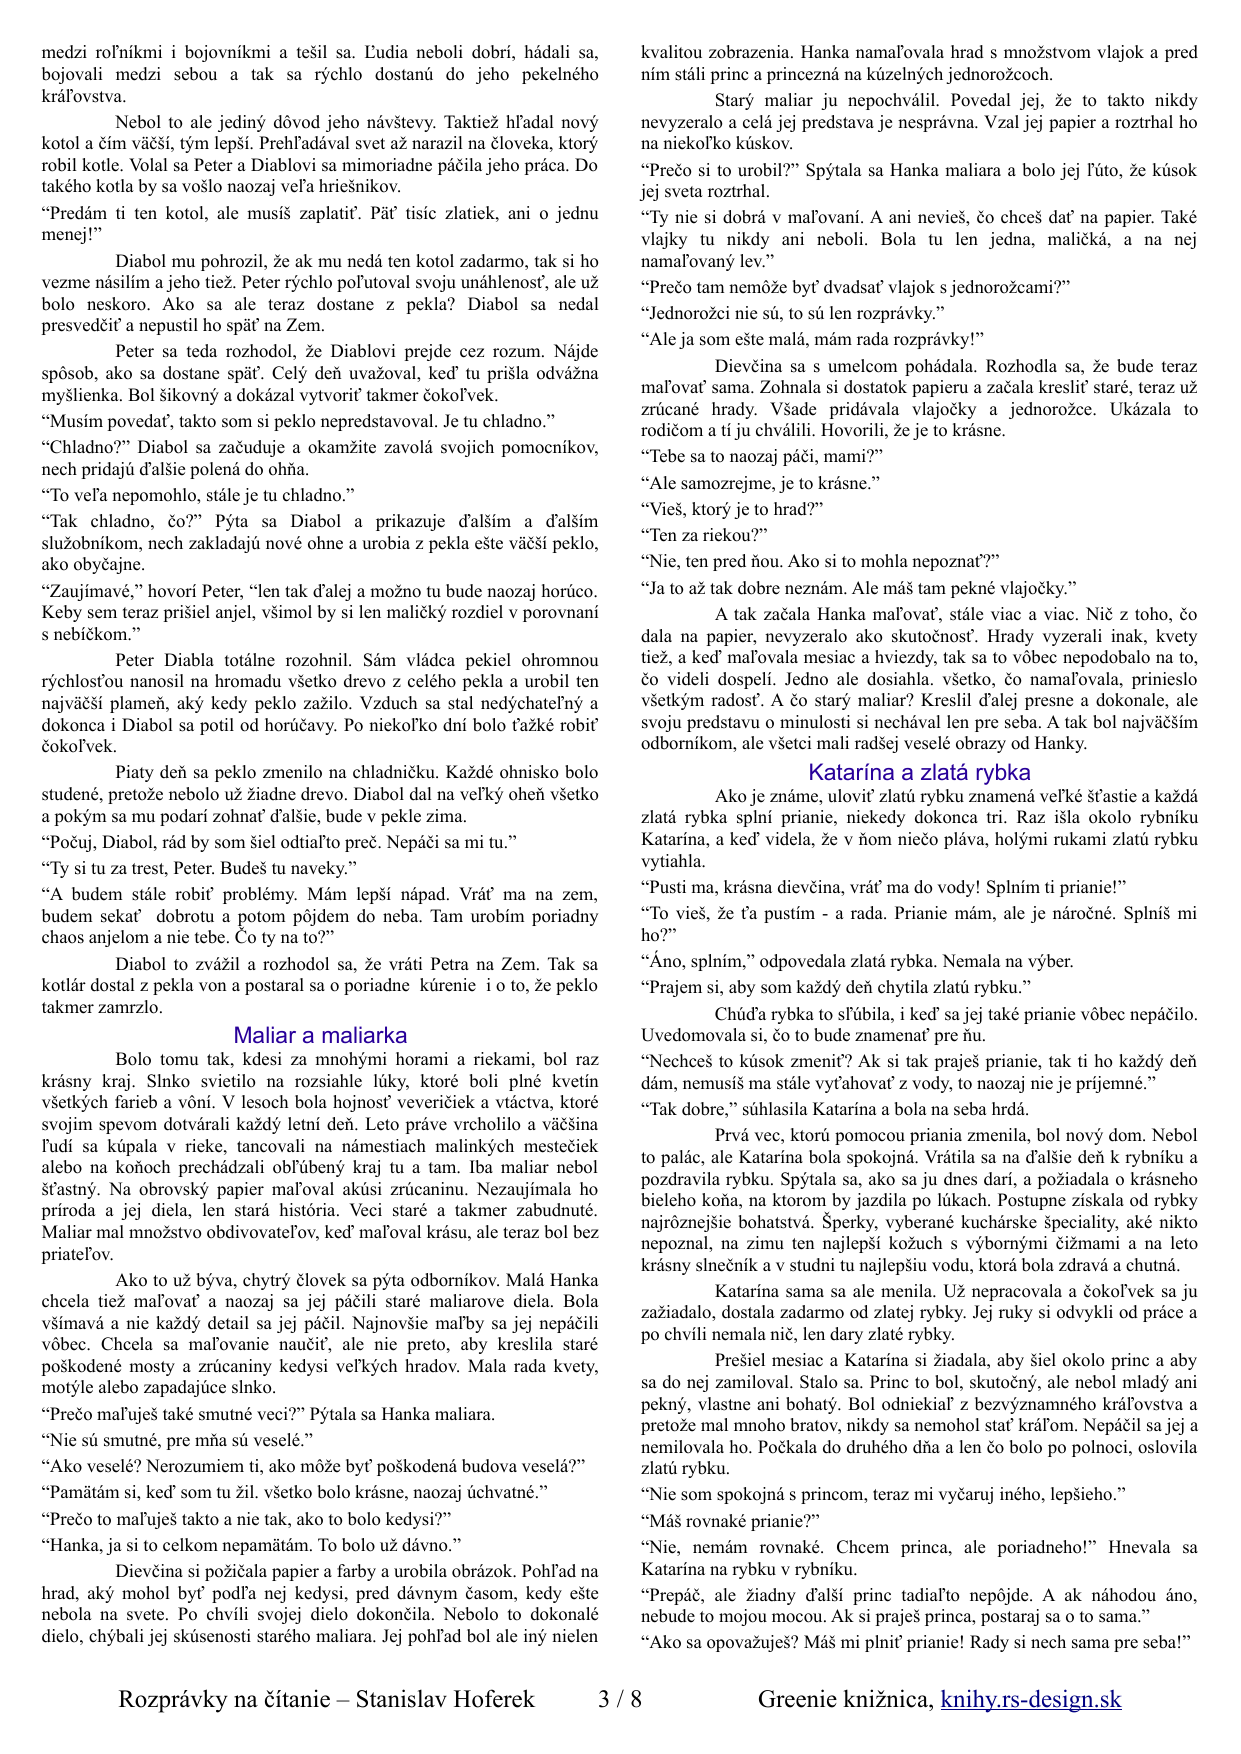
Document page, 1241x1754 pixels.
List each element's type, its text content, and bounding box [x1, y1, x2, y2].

text “Počuj, Diabol, rád by som šiel odtiaľto preč. Nepáči sa mi tu.” [41, 831, 599, 852]
text “To veľa nepomohlo, stále je tu chladno.” [41, 484, 599, 505]
text “A budem stále robiť problémy. Mám lepší nápad. Vráť ma na zem, budem sekať dobrotu a potom pôjdem do neba. Tam urobím poriadny chaos anjelom a nie tebe. Čo ty na to?” [41, 883, 599, 948]
text “Nie, ten pred ňou. Ako si to mohla nepoznať?” [641, 550, 1199, 572]
text “Jednorožci nie sú, to sú len rozprávky.” [641, 302, 1199, 323]
text kvalitou zobrazenia. Hanka namaľovala hrad s množstvom vlajok a pred ním stáli princ a princezná na kúzelných jednorožcoch. [641, 41, 1199, 84]
text Ako to už býva, chytrý človek sa pýta odborníkov. Malá Hanka chcela tiež maľovať a naozaj sa jej páčili staré maliarove diela. Bola všímavá a nie každý detail sa jej páčil. Najnovšie maľby sa jej nepáčili vôbec. Chcela sa maľovanie naučiť, ale nie preto, aby kreslila staré poškodené mosty a zrúcaniny kedysi veľkých hradov. Mala rada kvety, motýle alebo zapadajúce slnko. [41, 1269, 599, 1398]
text “Ten za riekou?” [641, 524, 1199, 546]
text “Prečo maľuješ také smutné veci?” Pýtala sa Hanka maliara. [41, 1403, 599, 1424]
text “Prečo tam nemôže byť dvadsať vlajok s jednorožcami?” [641, 276, 1199, 297]
text “Prečo to maľuješ takto a nie tak, ako to bolo kedysi?” [41, 1508, 599, 1529]
text Peter Diabla totálne rozohnil. Sám vládca pekiel ohromnou rýchlosťou nanosil na hromadu všetko drevo z celého pekla a urobil ten najväčší plameň, aký kedy peklo zažilo. Vzduch sa stal nedýchateľný a dokonca i Diabol sa potil od horúčavy. Po niekoľko dní bolo ťažké robiť čokoľvek. [41, 649, 599, 757]
text “To vieš, že ťa pustím - a rada. Prianie mám, ale je náročné. Splníš mi ho?” [641, 902, 1199, 945]
text Bolo tomu tak, kdesi za mnohými horami a riekami, bol raz krásny kraj. Slnko svietilo na rozsiahle lúky, ktoré boli plné kvetín všetkých farieb a vôní. V lesoch bola hojnosť veveričiek a vtáctva, ktoré svojim spevom dotvárali každý letní deň. Leto práve vrcholilo a väčšina ľudí sa kúpala v rieke, tancovali na námestiach malinkých mestečiek alebo na koňoch prechádzali obľúbený kraj tu a tam. Iba maliar nebol šťastný. Na obrovský papier maľoval akúsi zrúcaninu. Nezaujímala ho príroda a jej diela, len stará história. Veci staré a takmer zabudnuté. Maliar mal množstvo obdivovateľov, keď maľoval krásu, ale teraz bol bez priateľov. [41, 1048, 599, 1264]
text “Ako sa opovažuješ? Máš mi plniť prianie! Rady si nech sama pre seba!” [641, 1631, 1199, 1653]
text “Ale samozrejme, je to krásne.” [641, 472, 1199, 493]
text “Predám ti ten kotol, ale musíš zaplatiť. Päť tisíc zlatiek, ani o jednu menej!” [41, 202, 599, 245]
text Starý maliar ju nepochválil. Povedal jej, že to takto nikdy nevyzeralo a celá jej predstava je nesprávna. Vzal jej papier a roztrhal ho na niekoľko kúskov. [641, 89, 1199, 154]
subtitle Maliar a maliarka [41, 1022, 599, 1048]
text “Zaujímavé,” hovorí Peter, “len tak ďalej a možno tu bude naozaj horúco. Keby sem teraz prišiel anjel, všimol by si len maličký rozdiel v porovnaní s nebíčkom.” [41, 579, 599, 644]
text “Nie, nemám rovnaké. Chcem princa, ale poriadneho!” Hnevala sa Katarína na rybku v rybníku. [641, 1536, 1199, 1579]
text Prvá vec, ktorú pomocou priania zmenila, bol nový dom. Nebol to palác, ale Katarína bola spokojná. Vrátila sa na ďalšie deň k rybníku a pozdravila rybku. Spýtala sa, ako sa ju dnes darí, a požiadala o krásneho bieleho koňa, na ktorom by jazdila po lúkach. Postupne získala od rybky najrôznejšie bohatstvá. Šperky, vyberané kuchárske špeciality, aké nikto nepoznal, na zimu ten najlepší kožuch s výbornými čižmami a na leto krásny slnečník a v studni tu najlepšiu vodu, ktorá bola zdravá a chutná. [641, 1124, 1199, 1275]
text “Prajem si, aby som každý deň chytila zlatú rybku.” [641, 976, 1199, 998]
text Prešiel mesiac a Katarína si žiadala, aby šiel okolo princ a aby sa do nej zamiloval. Stalo sa. Princ to bol, skutočný, ale nebol mladý ani pekný, vlastne ani bohatý. Bol odniekiaľ z bezvýznamného kráľovstva a pretože mal mnoho bratov, nikdy sa nemohol stať kráľom. Nepáčil sa jej a nemilovala ho. Počkala do druhého dňa a len čo bolo po polnoci, oslovila zlatú rybku. [641, 1349, 1199, 1479]
text A tak začala Hanka maľovať, stále viac a viac. Nič z toho, čo dala na papier, nevyzeralo ako skutočnosť. Hrady vyzerali inak, kvety tiež, a keď maľovala mesiac a hviezdy, tak sa to vôbec nepodobalo na to, čo videli dospelí. Jedno ale dosiahla. všetko, čo namaľovala, prinieslo všetkým radosť. A čo starý maliar? Kreslil ďalej presne a dokonale, ale svoju predstavu o minulosti si nechával len pre seba. A tak bol najväčším odborníkom, ale všetci mali radšej veselé obrazy od Hanky. [641, 603, 1199, 754]
text Diabol mu pohrozil, že ak mu nedá ten kotol zadarmo, tak si ho vezme násilím a jeho tiež. Peter rýchlo poľutoval svoju unáhlenosť, ale už bolo neskoro. Ako sa ale teraz dostane z pekla? Diabol sa nedal presvedčiť a nepustil ho späť na Zem. [41, 249, 599, 336]
text “Ty si tu za trest, Peter. Budeš tu naveky.” [41, 857, 599, 878]
text Dievčina si požičala papier a farby a urobila obrázok. Pohľad na hrad, aký mohol byť podľa nej kedysi, pred dávnym časom, kedy ešte nebola na svete. Po chvíli svojej dielo dokončila. Nebolo to dokonalé dielo, chýbali jej skúsenosti starého maliara. Jej pohľad bol ale iný nielen [41, 1560, 599, 1646]
text “Máš rovnaké prianie?” [641, 1509, 1199, 1531]
text Dievčina sa s umelcom pohádala. Rozhodla sa, že bude teraz maľovať sama. Zohnala si dostatok papieru a začala kresliť staré, teraz už zrúcané hrady. Všade pridávala vlajočky a jednorožce. Ukázala to rodičom a tí ju chválili. Hovorili, že je to krásne. [641, 354, 1199, 441]
text “Áno, splním,” odpovedala zlatá rybka. Nemala na výber. [641, 950, 1199, 971]
text “Nechceš to kúsok zmeniť? Ak si tak praješ prianie, tak ti ho každý deň dám, nemusíš ma stále vyťahovať z vody, to naozaj nie je príjemné.” [641, 1050, 1199, 1093]
text Chúďa rybka to sľúbila, i keď sa jej také prianie vôbec nepáčilo. Uvedomovala si, čo to bude znamenať pre ňu. [641, 1002, 1199, 1046]
text “Hanka, ja si to celkom nepamätám. To bolo už dávno.” [41, 1534, 599, 1556]
text “Nie sú smutné, pre mňa sú veselé.” [41, 1429, 599, 1451]
text “Tebe sa to naozaj páči, mami?” [641, 445, 1199, 467]
text “Prepáč, ale žiadny ďalší princ tadiaľto nepôjde. A ak náhodou áno, nebude to mojou mocou. Ak si praješ princa, postaraj sa o to sama.” [641, 1584, 1199, 1627]
text Ako je známe, uloviť zlatú rybku znamená veľké šťastie a každá zlatá rybka splní prianie, niekedy dokonca tri. Raz išla okolo rybníku Katarína, a keď videla, že v ňom niečo pláva, holými rukami zlatú rybku vytiahla. [641, 785, 1199, 871]
text “Tak chladno, čo?” Pýta sa Diabol a prikazuje ďalším a ďalším služobníkom, nech zakladajú nové ohne a urobia z pekla ešte väčší peklo, ako obyčajne. [41, 510, 599, 575]
text “Pusti ma, krásna dievčina, vráť ma do vody! Splním ti prianie!” [641, 876, 1199, 897]
text “Pamätám si, keď som tu žil. všetko bolo krásne, naozaj úchvatné.” [41, 1481, 599, 1503]
text “Ako veselé? Nerozumiem ti, ako môže byť poškodená budova veselá?” [41, 1455, 599, 1477]
text Piaty deň sa peklo zmenilo na chladničku. Každé ohnisko bolo studené, pretože nebolo už žiadne drevo. Diabol dal na veľký oheň všetko a pokým sa mu podarí zohnať ďalšie, bude v pekle zima. [41, 761, 599, 826]
text Diabol to zvážil a rozhodol sa, že vráti Petra na Zem. Tak sa kotlár dostal z pekla von a postaral sa o poriadne kúrenie i o to, že peklo takmer zamrzlo. [41, 953, 599, 1017]
text “Ty nie si dobrá v maľovaní. A ani nevieš, čo chceš dať na papier. Také vlajky tu nikdy ani neboli. Bola tu len jedna, maličká, a na nej namaľovaný lev.” [641, 206, 1199, 271]
text “Ale ja som ešte malá, mám rada rozprávky!” [641, 328, 1199, 350]
subtitle Katarína a zlatá rybka [641, 758, 1199, 785]
text “Prečo si to urobil?” Spýtala sa Hanka maliara a bolo jej ľúto, že kúsok jej sveta roztrhal. [641, 158, 1199, 202]
text “Nie som spokojná s princom, teraz mi vyčaruj iného, lepšieho.” [641, 1483, 1199, 1505]
text medzi roľníkmi i bojovníkmi a tešil sa. Ľudia neboli dobrí, hádali sa, bojovali medzi sebou a tak sa rýchlo dostanú do jeho pekelného kráľovstva. [41, 41, 599, 106]
text “Tak dobre,” súhlasila Katarína a bola na seba hrdá. [641, 1098, 1199, 1119]
text Katarína sama sa ale menila. Už nepracovala a čokoľvek sa ju zažiadalo, dostala zadarmo od zlatej rybky. Jej ruky si odvykli od práce a po chvíli nemala nič, len dary zlaté rybky. [641, 1280, 1199, 1344]
text Peter sa teda rozhodol, že Diablovi prejde cez rozum. Nájde spôsob, ako sa dostane späť. Celý deň uvažoval, keď tu prišla odvážna myšlienka. Bol šikovný a dokázal vytvoriť takmer čokoľvek. [41, 340, 599, 405]
text “Musím povedať, takto som si peklo nepredstavoval. Je tu chladno.” [41, 410, 599, 431]
text “Ja to až tak dobre neznám. Ale máš tam pekné vlajočky.” [641, 577, 1199, 598]
text “Chladno?” Diabol sa začuduje a okamžite zavolá svojich pomocníkov, nech pridajú ďalšie polená do ohňa. [41, 436, 599, 479]
text Nebol to ale jediný dôvod jeho návštevy. Taktiež hľadal nový kotol a čím väčší, tým lepší. Prehľadával svet až narazil na človeka, ktorý robil kotle. Volal sa Peter a Diablovi sa mimoriadne páčila jeho práca. Do takého kotla by sa vošlo naozaj veľa hriešnikov. [41, 111, 599, 197]
text “Vieš, ktorý je to hrad?” [641, 498, 1199, 519]
